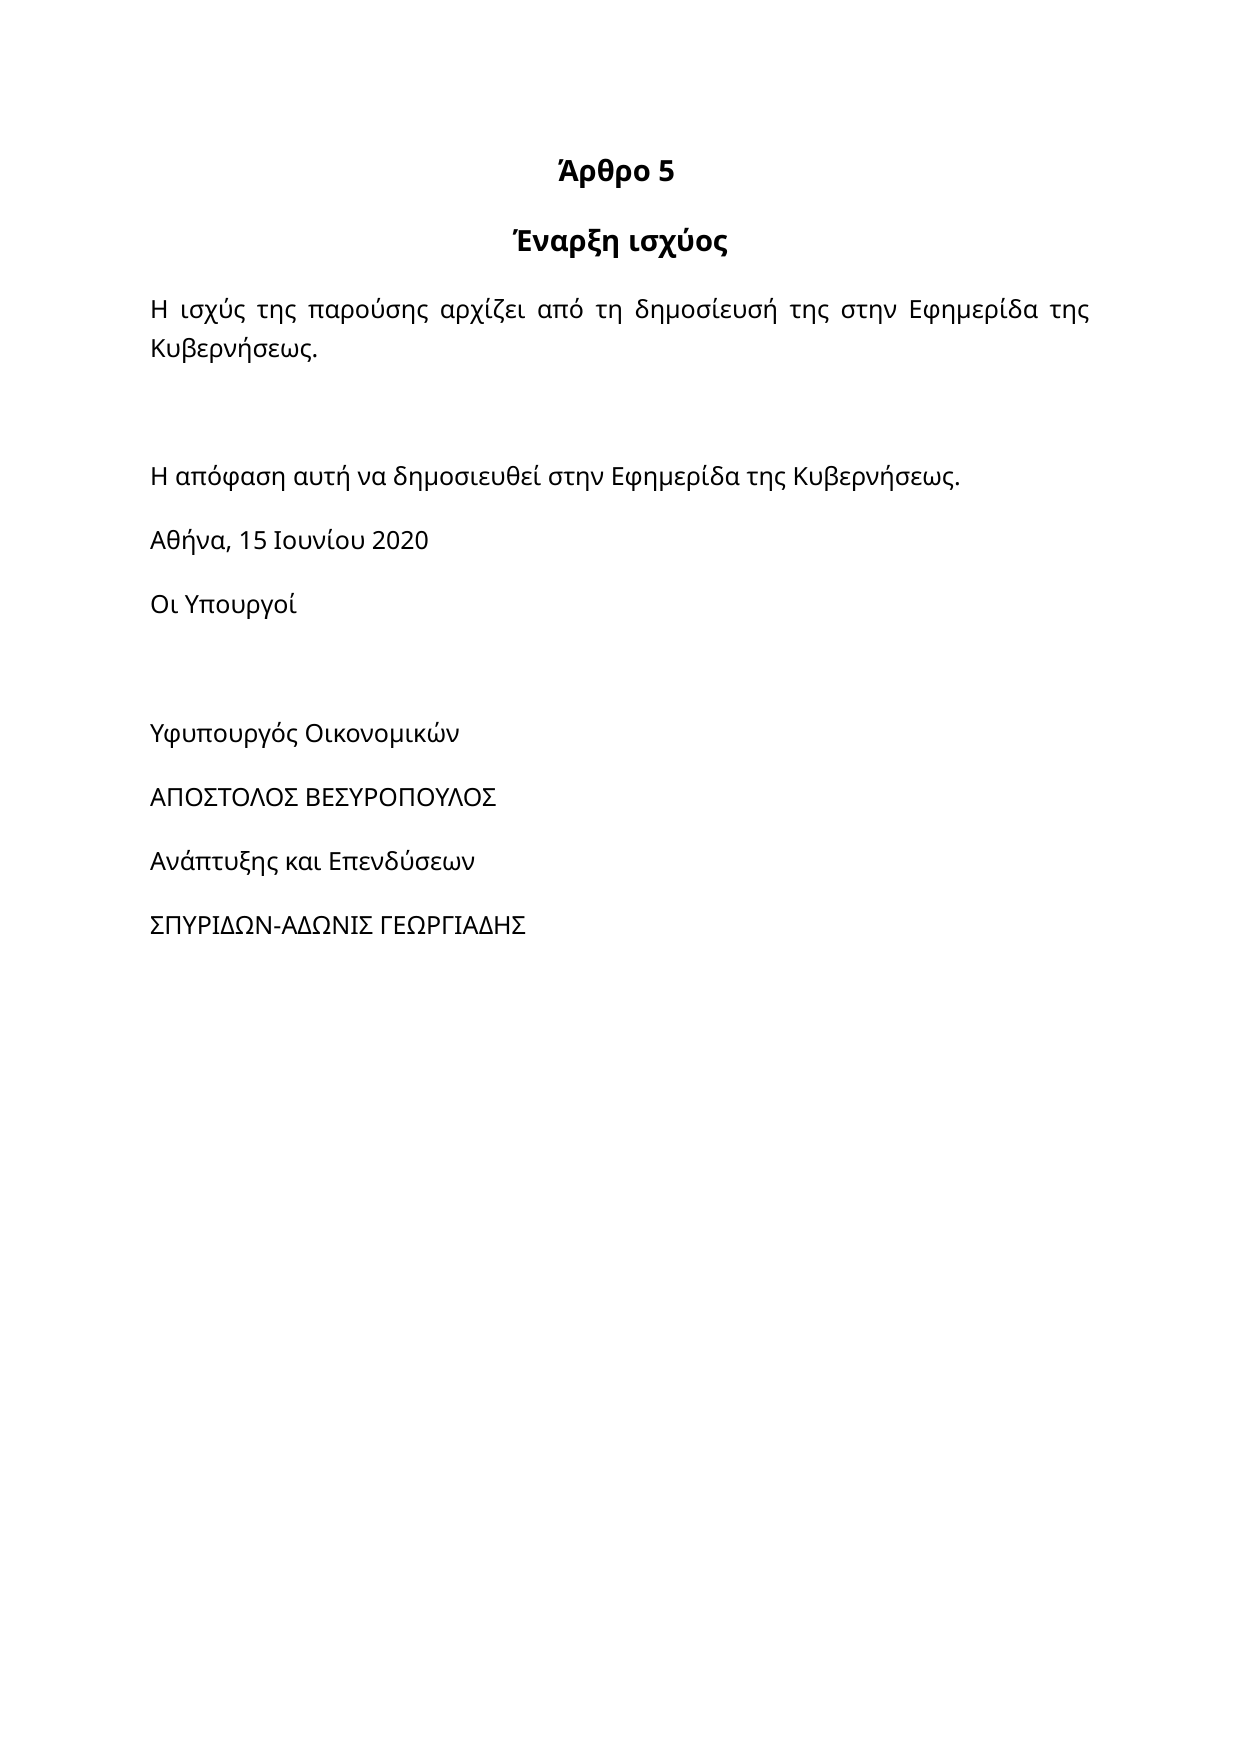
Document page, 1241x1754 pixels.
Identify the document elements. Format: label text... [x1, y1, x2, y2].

text Υφυπουργός Οικονομικών [150, 715, 1090, 749]
subtitle Άρθρο 5 [150, 150, 1090, 190]
text ΑΠΟΣΤΟΛΟΣ ΒΕΣΥΡΟΠΟΥΛΟΣ [150, 779, 1090, 814]
text Ανάπτυξης και Επενδύσεων [150, 844, 1090, 878]
text ΣΠΥΡΙΔΩΝ-ΑΔΩΝΙΣ ΓΕΩΡΓΙΑΔΗΣ [150, 908, 1090, 942]
subtitle Έναρξη ισχύος [150, 221, 1090, 260]
text Αθήνα, 15 Ιουνίου 2020 [150, 523, 1090, 557]
text Η ισχύς της παρούσης αρχίζει από τη δημοσίευσή της στην Εφημερίδα της Κυβερνήσεως. [150, 291, 1090, 364]
text Οι Υπουργοί [150, 587, 1090, 621]
text Η απόφαση αυτή να δημοσιευθεί στην Εφημερίδα της Κυβερνήσεως. [150, 459, 1090, 493]
